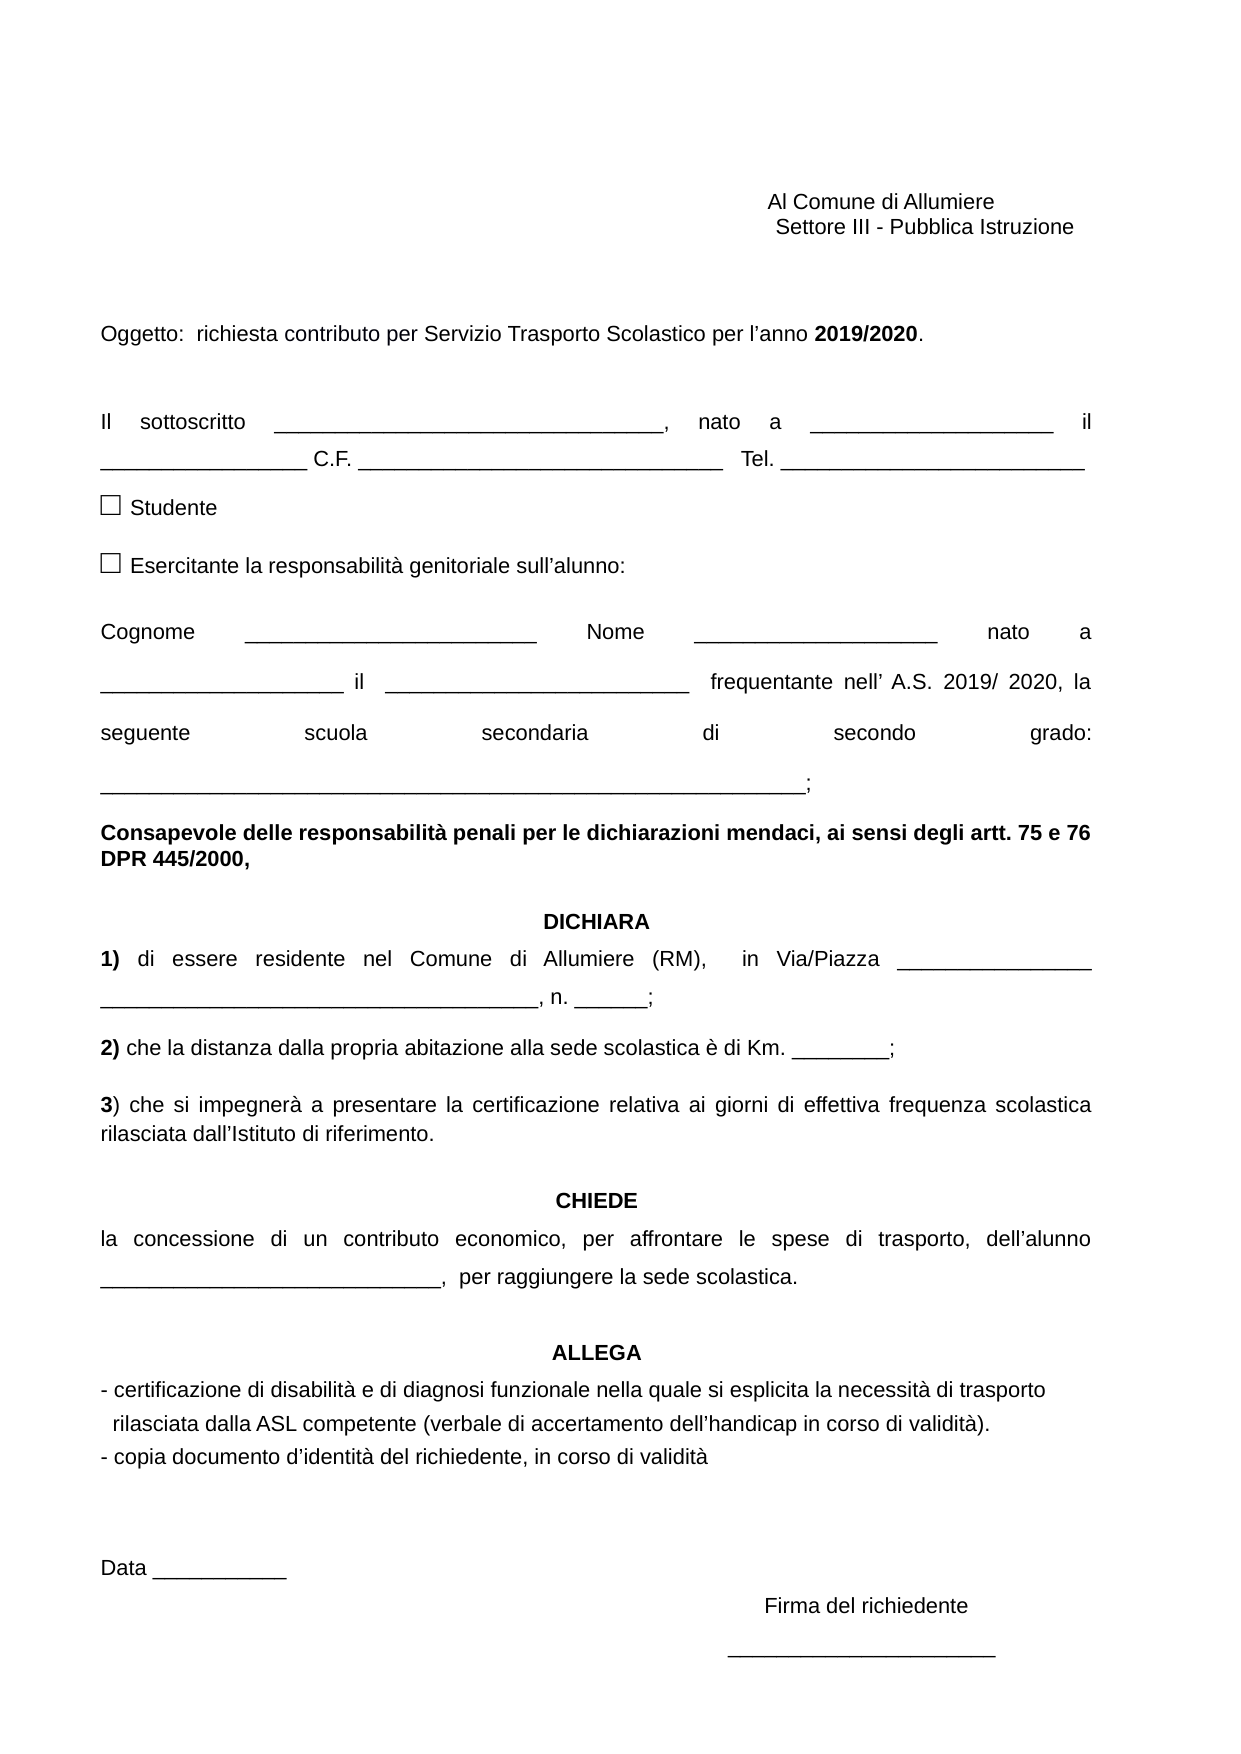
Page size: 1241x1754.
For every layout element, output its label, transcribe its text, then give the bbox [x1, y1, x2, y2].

text Cognome ________________________ Nome ____________________ nato a ____________________ il _________________________ frequentante nell’ A.S. 2019/ 2020, la seguente scuola secondaria di secondo grado: __________________________________________________________; [100, 619, 1093, 795]
text la concessione di un contributo economico, per affrontare le spese di trasporto, dell’alunno ____________________________, per raggiungere la sede scolastica. [100, 1226, 1093, 1289]
text 3) che si impegnerà a presentare la certificazione relativa ai giorni di effettiva frequenza scolastica rilasciata dall’Istituto di riferimento. [100, 1092, 1093, 1147]
text □ Esercitante la responsabilità genitoriale sull’alunno: [100, 542, 1070, 580]
text Firma del richiedente [100, 1593, 1093, 1618]
text CHIEDE [100, 1188, 1093, 1213]
text Oggetto: richiesta contributo per Servizio Trasporto Scolastico per l’anno 2019/2020. [100, 321, 1093, 346]
text - certificazione di disabilità e di diagnosi funzionale nella quale si esplicita la necessità di trasporto [100, 1377, 1093, 1402]
text - copia documento d’identità del richiedente, in corso di validità [100, 1444, 1093, 1469]
text Data ___________ [100, 1555, 1093, 1580]
text Il sottoscritto ________________________________, nato a ____________________ il _________________ C.F. ______________________________ Tel. _________________________ [100, 408, 1093, 472]
text Consapevole delle responsabilità penali per le dichiarazioni mendaci, ai sensi degli artt. 75 e 76 DPR 445/2000, [100, 820, 1093, 871]
text Al Comune di Allumiere [617, 189, 1080, 214]
text Settore III - Pubblica Istruzione [100, 214, 1093, 239]
text ______________________ [100, 1631, 1093, 1659]
text □ Studente [100, 484, 1093, 523]
text 1) di essere residente nel Comune di Allumiere (RM), in Via/Piazza ________________ ____________________________________, n. ______; [100, 946, 1093, 1009]
text DICHIARA [100, 908, 1093, 934]
text ALLEGA [100, 1339, 1093, 1364]
text 2) che la distanza dalla propria abitazione alla sede scolastica è di Km. ________; [100, 1034, 1093, 1060]
text rilasciata dalla ASL competente (verbale di accertamento dell’handicap in corso di validità). [100, 1411, 1093, 1436]
